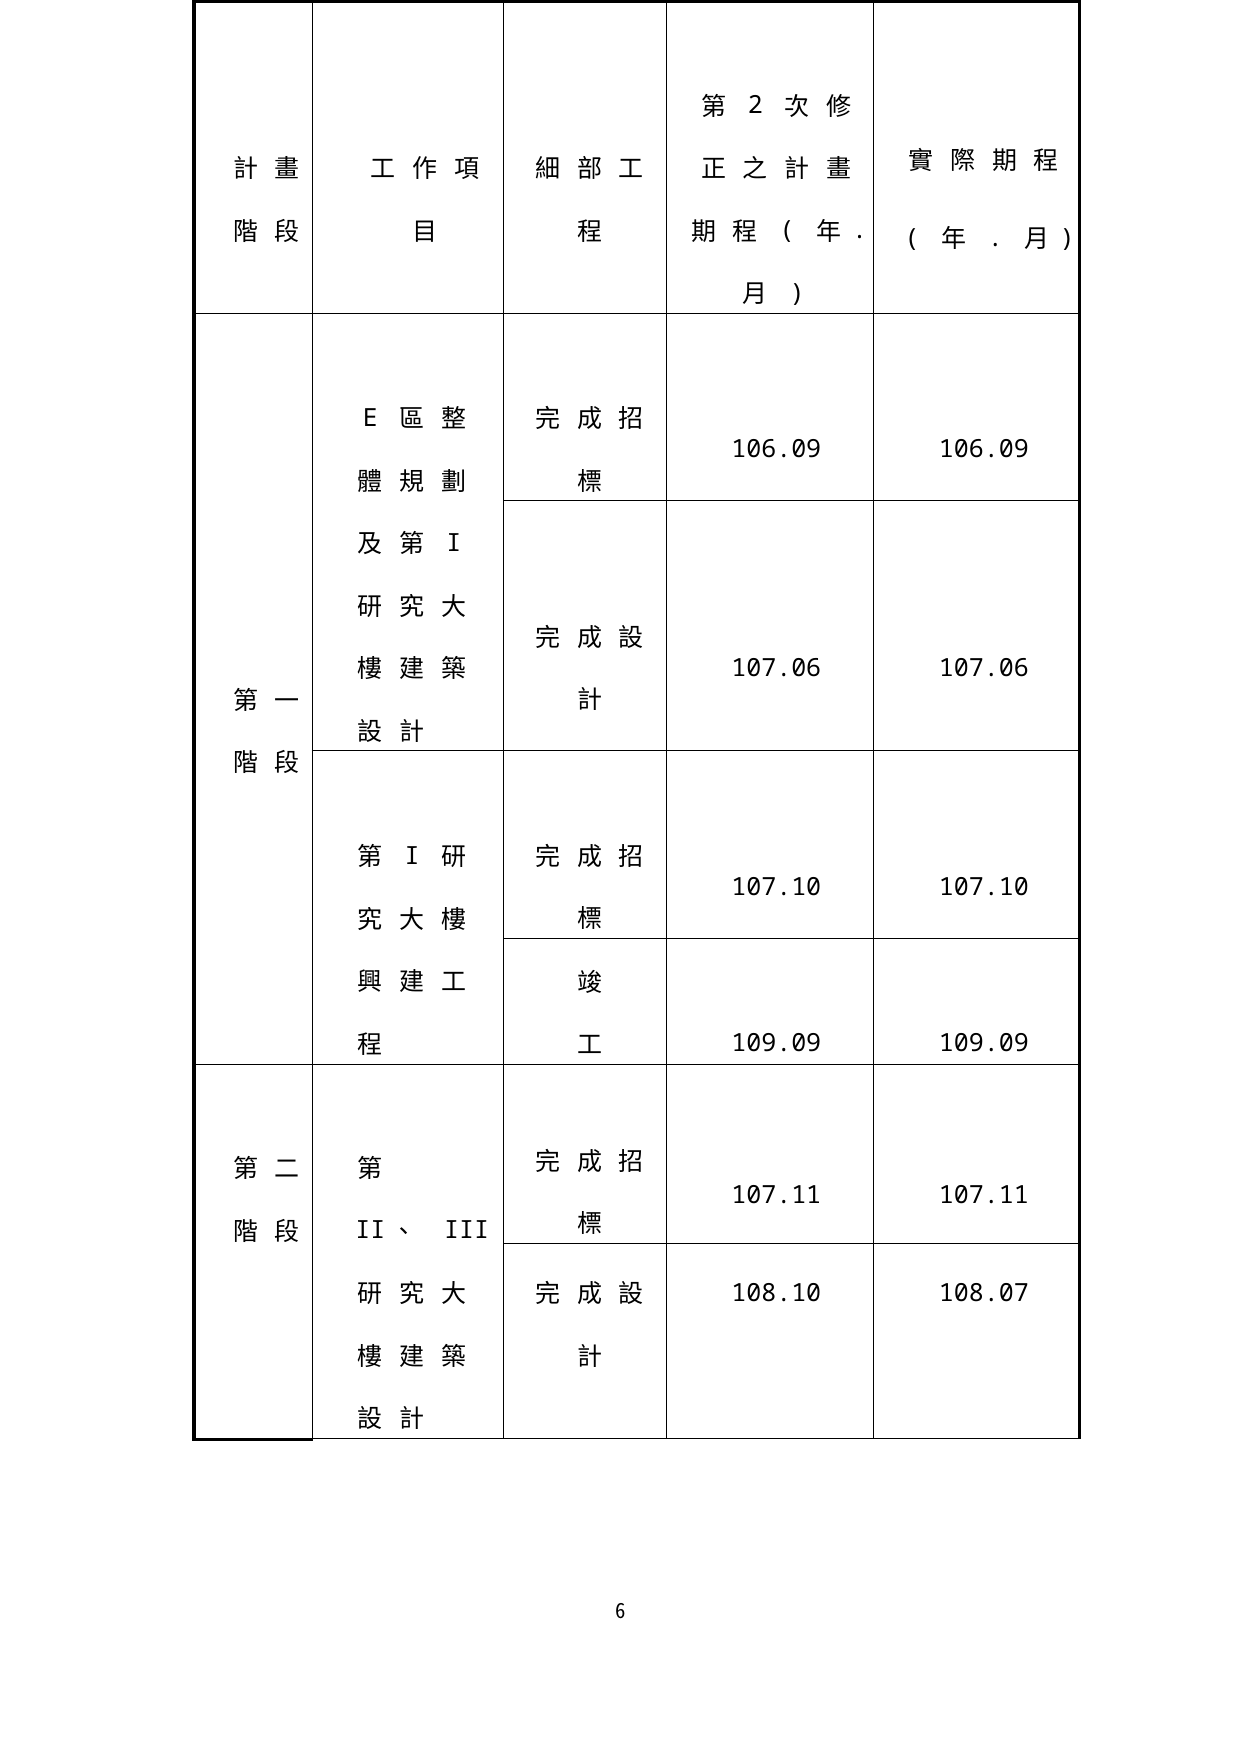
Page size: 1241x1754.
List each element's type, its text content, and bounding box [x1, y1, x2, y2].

table_header 計畫階段 [196, 3, 312, 312]
table_cell E區整體規劃及第I研究大樓建築設計 [313, 314, 503, 750]
table_cell 106.09 [667, 314, 873, 500]
table_cell 109.09 [874, 939, 1078, 1063]
table_cell 107.06 [874, 501, 1078, 750]
table_cell 108.07 [874, 1244, 1078, 1437]
table_cell 竣 工 [504, 939, 666, 1063]
table_cell 完成招標 [504, 1065, 666, 1242]
table_cell 完成招標 [504, 314, 666, 500]
table_cell 第I研究大樓興建工程 [313, 751, 503, 1063]
table_cell 108.10 [667, 1244, 873, 1437]
table_cell 第二階段 [196, 1065, 312, 1437]
table_cell 完成設計 [504, 501, 666, 750]
table_cell 第一階段 [196, 314, 312, 1063]
table_cell 109.09 [667, 939, 873, 1063]
table_cell 107.06 [667, 501, 873, 750]
table_cell 107.11 [874, 1065, 1078, 1242]
table_cell 106.09 [874, 314, 1078, 500]
table_cell 第II、III研究大樓建築設計 [313, 1065, 503, 1437]
table_header 第2次修正之計畫期程(年.月) [667, 3, 873, 312]
table_cell 107.10 [667, 751, 873, 937]
table_cell 完成設計 [504, 1244, 666, 1437]
table_header 工作項目 [313, 3, 503, 312]
table_cell 完成招標 [504, 751, 666, 937]
table_header 細部工程 [504, 3, 666, 312]
table_cell 107.11 [667, 1065, 873, 1242]
table_header 實際期程 (年.月) [874, 3, 1078, 312]
table_cell 107.10 [874, 751, 1078, 937]
